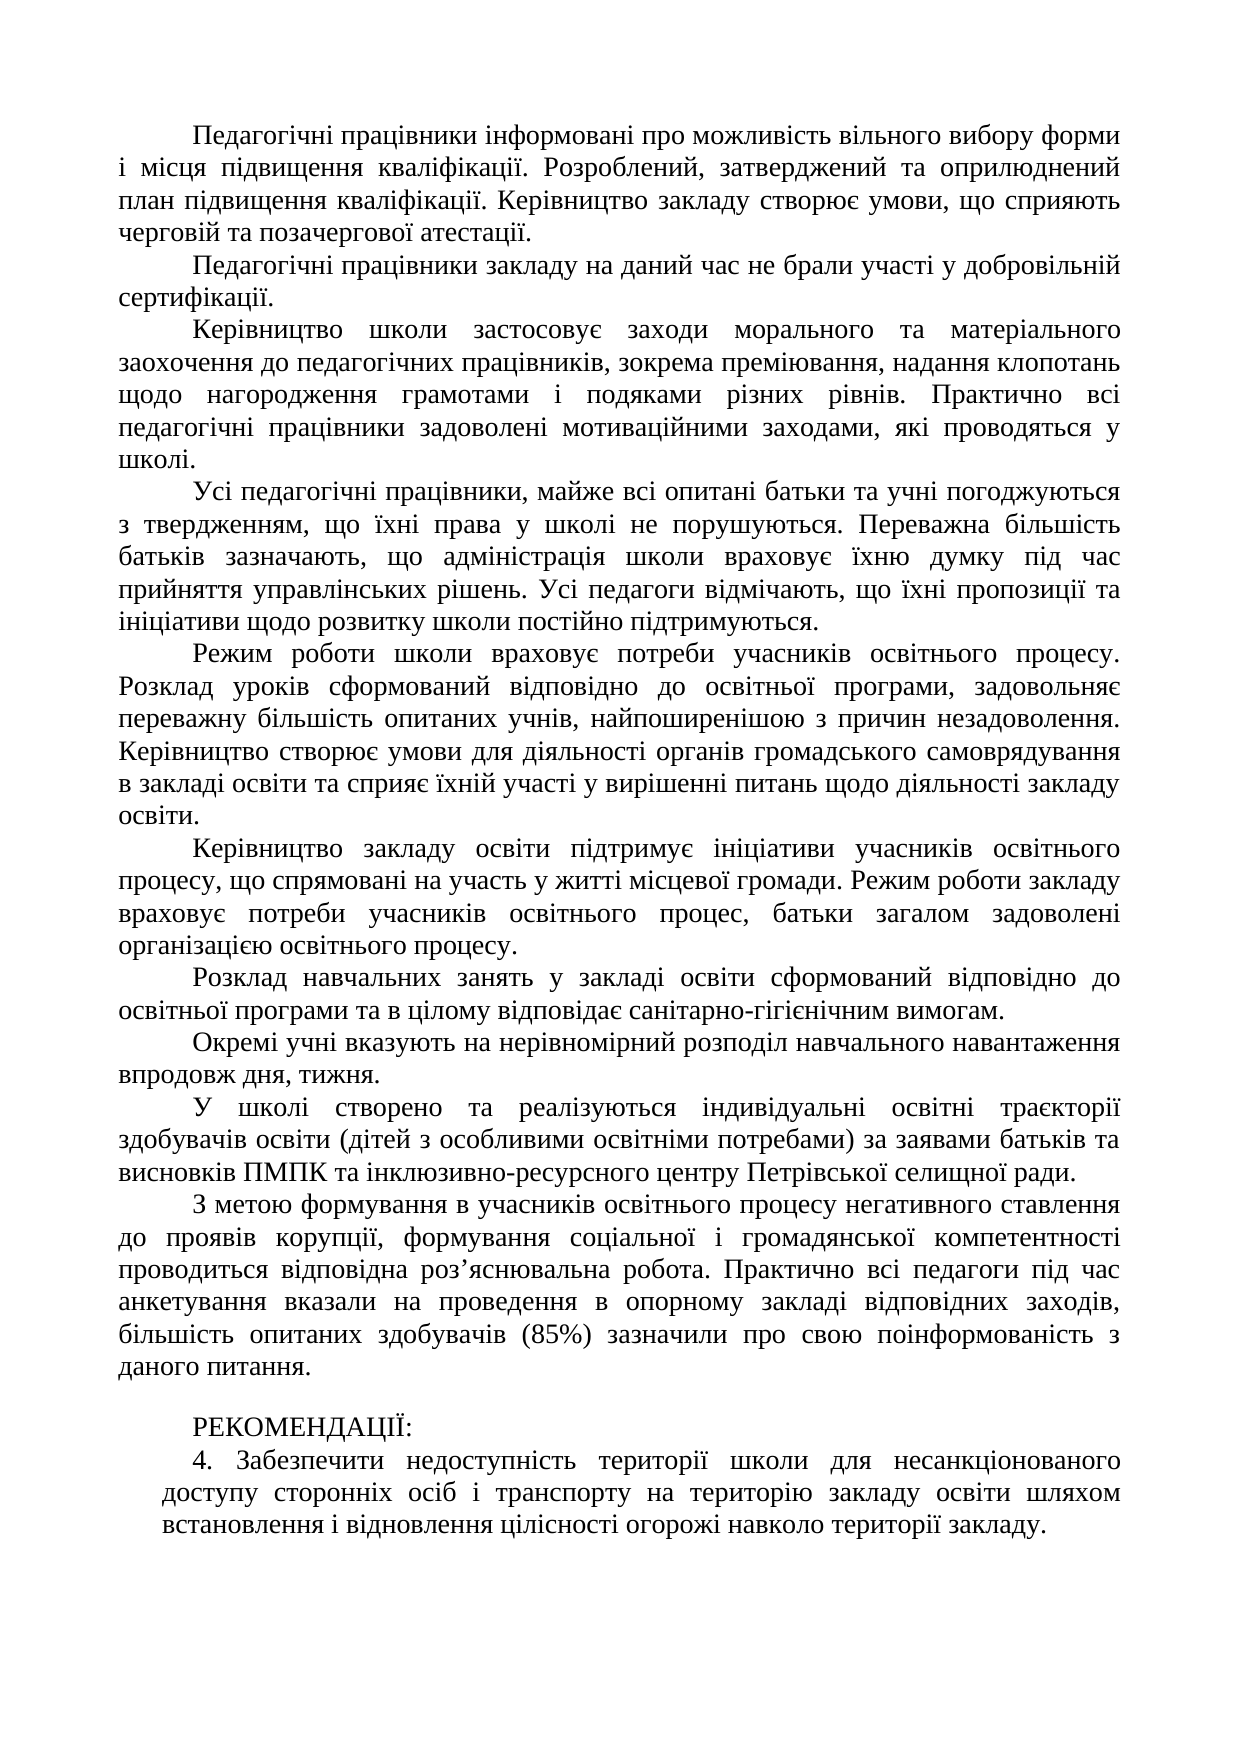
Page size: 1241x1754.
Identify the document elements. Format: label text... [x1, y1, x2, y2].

text Розклад навчальних занять у закладі освіти сформований відповідно до освітньої програми та в цілому відповідає санітарно-гігієнічним вимогам. [118, 960, 1122, 1025]
text Режим роботи школи враховує потреби учасників освітнього процесу. Розклад уроків сформований відповідно до освітньої програми, задовольняє переважну більшість опитаних учнів, найпоширенішою з причин незадоволення. Керівництво створює умови для діяльності органів громадського самоврядування в закладі освіти та сприяє їхній участі у вирішенні питань щодо діяльності закладу освіти. [118, 636, 1122, 831]
text З метою формування в учасників освітнього процесу негативного ставлення до проявів корупції, формування соціальної і громадянської компетентності проводиться відповідна роз’яснювальна робота. Практично всі педагоги під час анкетування вказали на проведення в опорному закладі відповідних заходів, більшість опитаних здобувачів (85%) зазначили про свою поінформованість з даного питання. [118, 1187, 1122, 1382]
text У школі створено та реалізуються індивідуальні освітні траєкторії здобувачів освіти (дітей з особливими освітніми потребами) за заявами батьків та висновків ПМПК та інклюзивно-ресурсного центру Петрівської селищної ради. [118, 1090, 1122, 1187]
text Педагогічні працівники інформовані про можливість вільного вибору форми і місця підвищення кваліфікації. Розроблений, затверджений та оприлюднений план підвищення кваліфікації. Керівництво закладу створює умови, що сприяють черговій та позачергової атестації. [118, 118, 1122, 248]
text РЕКОМЕНДАЦІЇ: [118, 1410, 1122, 1443]
text Усі педагогічні працівники, майже всі опитані батьки та учні погоджуються з твердженням, що їхні права у школі не порушуються. Переважна більшість батьків зазначають, що адміністрація школи враховує їхню думку під час прийняття управлінських рішень. Усі педагоги відмічають, що їхні пропозиції та ініціативи щодо розвитку школи постійно підтримуються. [118, 474, 1122, 636]
text Педагогічні працівники закладу на даний час не брали участі у добровільній сертифікації. [118, 248, 1122, 312]
text Керівництво закладу освіти підтримує ініціативи учасників освітнього процесу, що спрямовані на участь у житті місцевої громади. Режим роботи закладу враховує потреби учасників освітнього процес, батьки загалом задоволені організацією освітнього процесу. [118, 831, 1122, 960]
text Керівництво школи застосовує заходи морального та матеріального заохочення до педагогічних працівників, зокрема преміювання, надання клопотань щодо нагородження грамотами і подяками різних рівнів. Практично всі педагогічні працівники задоволені мотиваційними заходами, які проводяться у школі. [118, 312, 1122, 474]
list Забезпечити недоступність території школи для несанкціонованого доступу сторонніх осіб і транспорту на територію закладу освіти шляхом встановлення і відновлення цілісності огорожі навколо території закладу. [118, 1443, 1122, 1540]
text Окремі учні вказують на нерівномірний розподіл навчального навантаження впродовж дня, тижня. [118, 1025, 1122, 1090]
